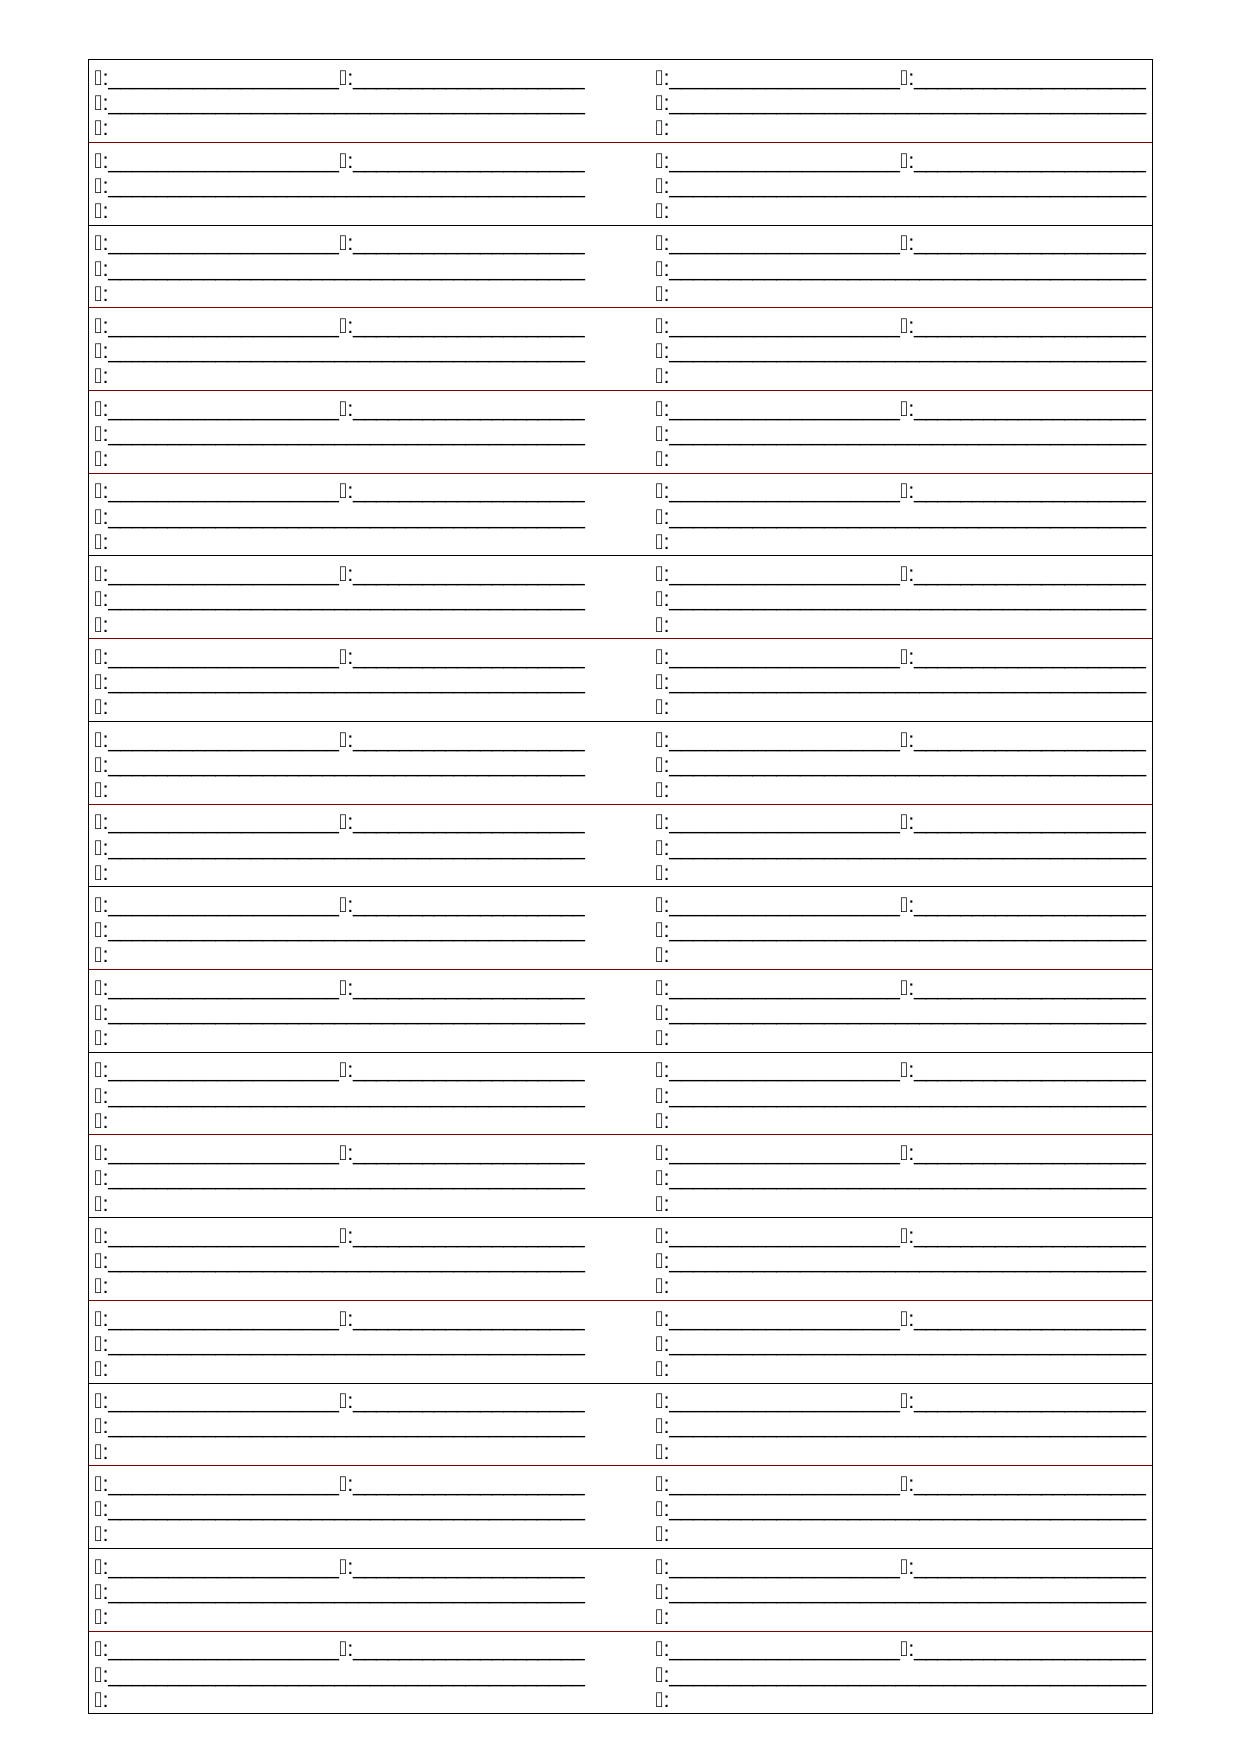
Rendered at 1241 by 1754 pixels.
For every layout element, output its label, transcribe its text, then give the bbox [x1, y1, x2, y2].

table_cell : : : : [89, 887, 591, 969]
table_cell [591, 1301, 649, 1382]
table_cell : : : : [89, 391, 591, 473]
table_cell [591, 722, 649, 803]
table_cell [591, 1218, 649, 1300]
table_cell : : : : [89, 1053, 591, 1134]
table_cell : : : : [89, 308, 591, 390]
table_cell : : : : [650, 391, 1152, 473]
table_header [591, 60, 649, 142]
table_cell [591, 391, 649, 473]
table_cell : : : : [650, 1632, 1152, 1713]
table_header : : : : [650, 60, 1152, 142]
table_cell : : : : [650, 1301, 1152, 1382]
table_cell : : : : [89, 1218, 591, 1300]
table_cell : : : : [650, 556, 1152, 638]
table_cell [591, 970, 649, 1052]
table_cell : : : : [89, 970, 591, 1052]
table_cell [591, 639, 649, 721]
table_cell [591, 805, 649, 886]
table_cell : : : : [89, 1549, 591, 1631]
table_cell : : : : [89, 1301, 591, 1382]
table_cell : : : : [650, 1549, 1152, 1631]
table_cell [591, 1466, 649, 1548]
table_cell : : : : [650, 143, 1152, 224]
table_cell [591, 226, 649, 307]
table_cell : : : : [650, 1053, 1152, 1134]
table_cell : : : : [650, 805, 1152, 886]
table_cell : : : : [650, 308, 1152, 390]
table_cell [591, 887, 649, 969]
table_cell : : : : [650, 887, 1152, 969]
table_cell : : : : [89, 805, 591, 886]
table_cell [591, 1549, 649, 1631]
table_cell [591, 1053, 649, 1134]
table_cell : : : : [89, 226, 591, 307]
table_cell : : : : [89, 474, 591, 555]
table_cell [591, 1135, 649, 1217]
table_cell [591, 474, 649, 555]
table_cell : : : : [89, 143, 591, 224]
table_cell [591, 1384, 649, 1465]
table_cell : : : : [89, 1384, 591, 1465]
table_cell : : : : [650, 226, 1152, 307]
table_cell [591, 556, 649, 638]
table_cell [591, 143, 649, 224]
table_cell : : : : [650, 722, 1152, 803]
table_cell : : : : [650, 1384, 1152, 1465]
table_cell : : : : [650, 1218, 1152, 1300]
table_cell : : : : [89, 639, 591, 721]
table_header : : : : [89, 60, 591, 142]
table_cell : : : : [89, 1632, 591, 1713]
table_cell : : : : [650, 1466, 1152, 1548]
table_cell : : : : [650, 1135, 1152, 1217]
table_cell : : : : [650, 639, 1152, 721]
table_cell [591, 1632, 649, 1713]
table_cell [591, 308, 649, 390]
table_cell : : : : [89, 722, 591, 803]
table_cell : : : : [650, 970, 1152, 1052]
table_cell : : : : [89, 1135, 591, 1217]
table_cell : : : : [89, 556, 591, 638]
table_cell : : : : [89, 1466, 591, 1548]
table_cell : : : : [650, 474, 1152, 555]
